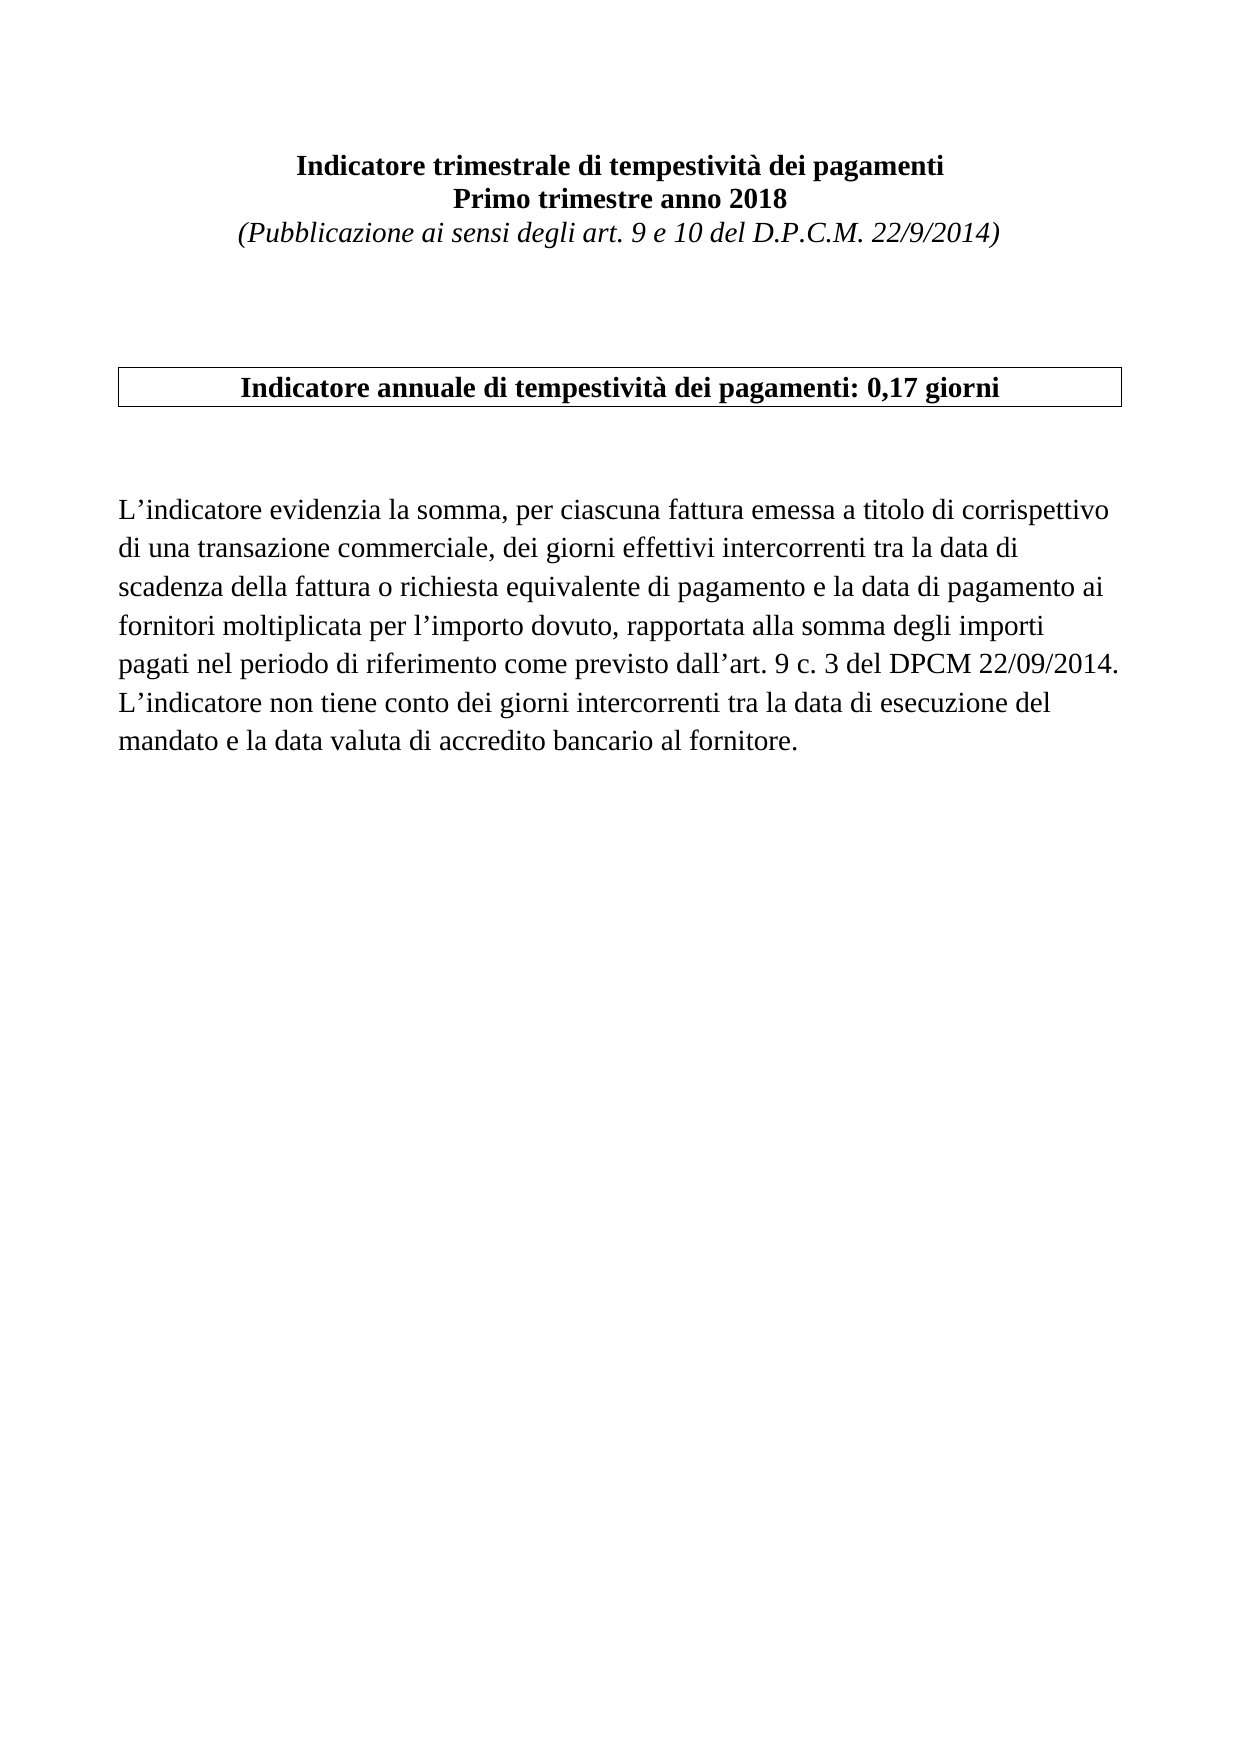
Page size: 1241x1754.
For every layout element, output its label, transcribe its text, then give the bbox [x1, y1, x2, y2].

text Primo trimestre anno 2018 [118, 181, 1122, 215]
text L’indicatore evidenzia la somma, per ciascuna fattura emessa a titolo di corrispettivo di una transazione commerciale, dei giorni effettivi intercorrenti tra la data di scadenza della fattura o richiesta equivalente di pagamento e la data di pagamento ai fornitori moltiplicata per l’importo dovuto, rapportata alla somma degli importi pagati nel periodo di riferimento come previsto dall’art. 9 c. 3 del DPCM 22/09/2014. L’indicatore non tiene conto dei giorni intercorrenti tra la data di esecuzione del mandato e la data valuta di accredito bancario al fornitore. [118, 492, 1122, 757]
text Indicatore trimestrale di tempestività dei pagamenti [118, 148, 1122, 181]
text (Pubblicazione ai sensi degli art. 9 e 10 del D.P.C.M. 22/9/2014) [118, 215, 1122, 248]
text Indicatore annuale di tempestività dei pagamenti: 0,17 giorni [119, 368, 1121, 406]
